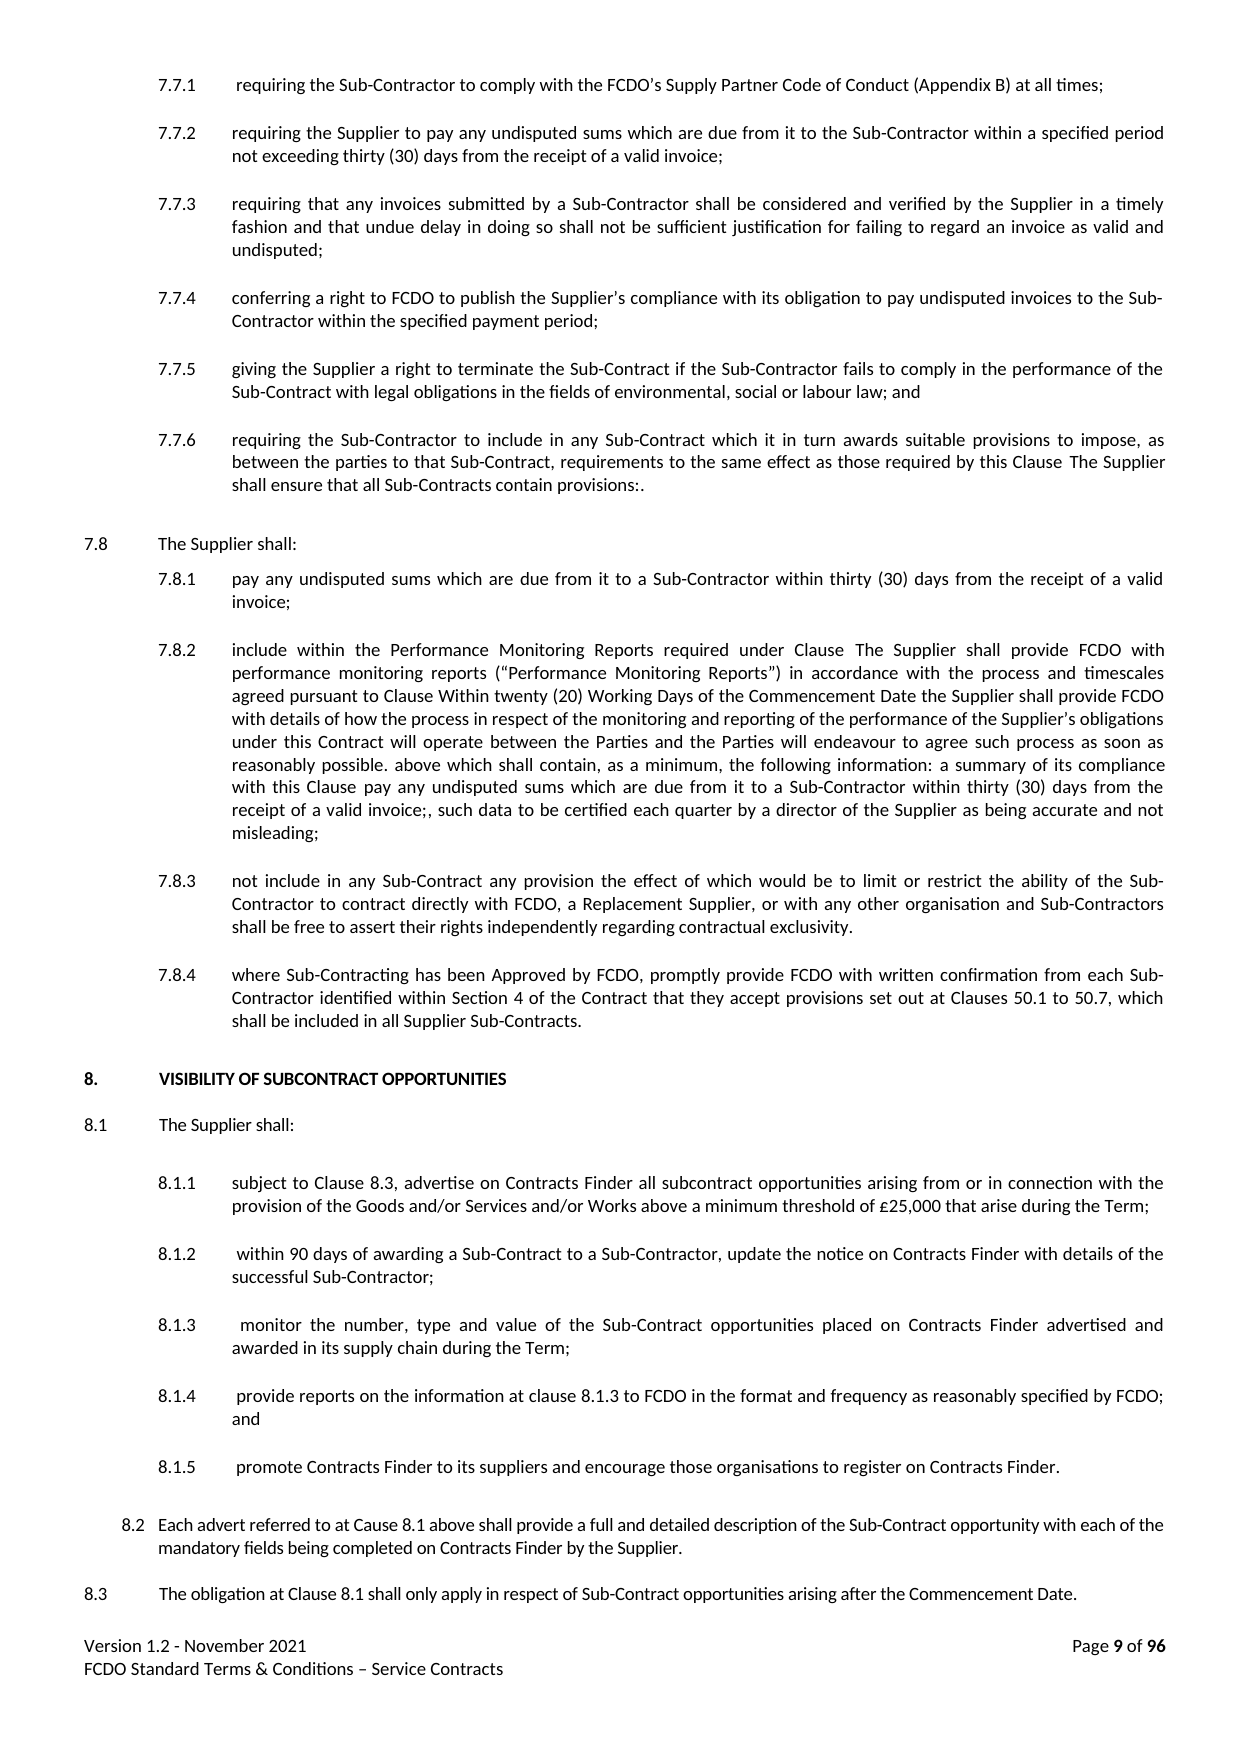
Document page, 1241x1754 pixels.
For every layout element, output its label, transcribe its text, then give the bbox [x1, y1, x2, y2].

list requiring the Sub-Contractor to include in any Sub-Contract which it in turn awards suitable provisions to impose, as between the parties to that Sub-Contract, requirements to the same effect as those required by this Clause 7.7. [158, 428, 1166, 496]
list promote Contracts Finder to its suppliers and encourage those organisations to register on Contracts Finder. [158, 1455, 1166, 1478]
list conferring a right to FCDO to publish the Supplier’s compliance with its obligation to pay undisputed invoices to the Sub-Contractor within the specified payment period; [158, 286, 1166, 332]
list Each advert referred to at Cause 8.1 above shall provide a full and detailed description of the Sub-Contract opportunity with each of the mandatory fields being completed on Contracts Finder by the Supplier. [121, 1513, 1166, 1559]
list where Sub-Contracting has been Approved by FCDO, promptly provide FCDO with written confirmation from each Sub-Contractor identified within Section 4 of the Contract that they accept provisions set out at Clauses 50.1 to 50.7, which shall be included in all Supplier Sub-Contracts. [158, 963, 1166, 1032]
list subject to Clause 8.3, advertise on Contracts Finder all subcontract opportunities arising from or in connection with the provision of the Goods and/or Services and/or Works above a minimum threshold of £25,000 that arise during the Term; [158, 1171, 1166, 1217]
list giving the Supplier a right to terminate the Sub-Contract if the Sub-Contractor fails to comply in the performance of the Sub-Contract with legal obligations in the fields of environmental, social or labour law; and [158, 357, 1166, 403]
list The obligation at Clause 8.1 shall only apply in respect of Sub-Contract opportunities arising after the Commencement Date. [84, 1582, 1166, 1605]
list The Supplier shall: [84, 1113, 1166, 1136]
list pay any undisputed sums which are due from it to a Sub-Contractor within thirty (30) days from the receipt of a valid invoice; [158, 567, 1166, 613]
list requiring the Supplier to pay any undisputed sums which are due from it to the Sub-Contractor within a specified period not exceeding thirty (30) days from the receipt of a valid invoice; [158, 121, 1166, 167]
list within 90 days of awarding a Sub-Contract to a Sub-Contractor, update the notice on Contracts Finder with details of the successful Sub-Contractor; [158, 1242, 1166, 1288]
list not include in any Sub-Contract any provision the effect of which would be to limit or restrict the ability of the Sub-Contractor to contract directly with FCDO, a Replacement Supplier, or with any other organisation and Sub-Contractors shall be free to assert their rights independently regarding contractual exclusivity. [158, 869, 1166, 938]
list VISIBILITY OF SUBCONTRACT OPPORTUNITIES [84, 1067, 1166, 1090]
list requiring that any invoices submitted by a Sub-Contractor shall be considered and verified by the Supplier in a timely fashion and that undue delay in doing so shall not be sufficient justification for failing to regard an invoice as valid and undisputed; [158, 192, 1166, 261]
list include within the Performance Monitoring Reports required under Clause 13.3 a summary of its compliance with this Clause 7.8.1, such data to be certified each quarter by a director of the Supplier as being accurate and not misleading; [158, 638, 1166, 844]
list The Supplier shall: [84, 532, 1166, 555]
list provide reports on the information at clause 8.1.3 to FCDO in the format and frequency as reasonably specified by FCDO; and [158, 1384, 1166, 1430]
list requiring the Sub-Contractor to comply with the FCDO’s Supply Partner Code of Conduct (Appendix B) at all times; [158, 73, 1166, 96]
list monitor the number, type and value of the Sub-Contract opportunities placed on Contracts Finder advertised and awarded in its supply chain during the Term; [158, 1313, 1166, 1359]
